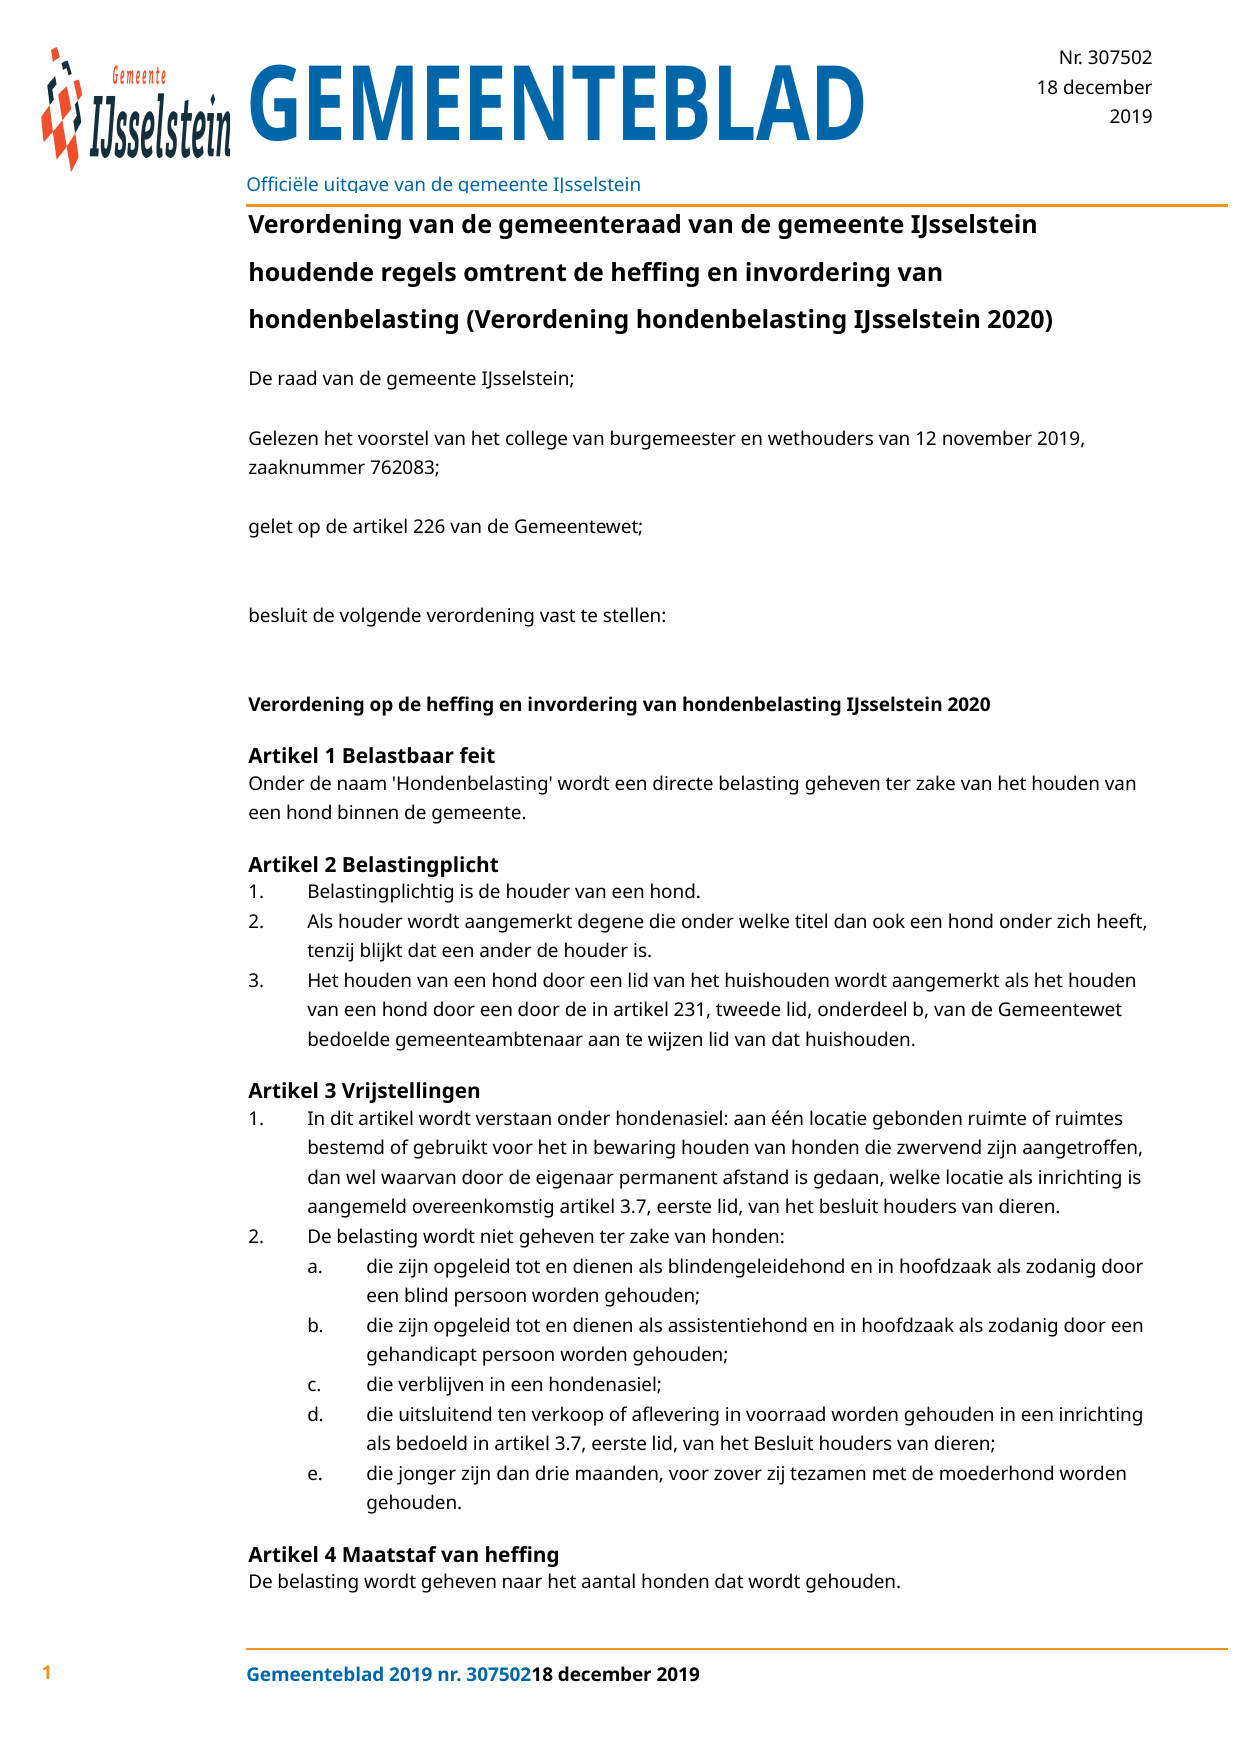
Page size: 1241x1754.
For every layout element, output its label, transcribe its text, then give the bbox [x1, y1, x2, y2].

text Artikel 1 Belastbaar feit [248, 741, 1152, 770]
text Onder de naam 'Hondenbelasting' wordt een directe belasting geheven ter zake van het houden van een hond binnen de gemeente. [248, 770, 1152, 825]
list Het houden van een hond door een lid van het huishouden wordt aangemerkt als het houden van een hond door een door de in artikel 231, tweede lid, onderdeel b, van de Gemeentewet bedoelde gemeenteambtenaar aan te wijzen lid van dat huishouden. [248, 967, 1152, 1052]
list Belastingplichtig is de houder van een hond. [248, 878, 1152, 904]
list Als houder wordt aangemerkt degene die onder welke titel dan ook een hond onder zich heeft, tenzij blijkt dat een ander de houder is. [248, 908, 1152, 963]
list die verblijven in een hondenasiel; [307, 1371, 1152, 1397]
text besluit de volgende verordening vast te stellen: [248, 602, 1152, 628]
picture [41, 47, 231, 172]
text De belasting wordt geheven naar het aantal honden dat wordt gehouden. [248, 1568, 1152, 1594]
list De belasting wordt niet geheven ter zake van honden: [248, 1223, 1152, 1249]
text gelet op de artikel 226 van de Gemeentewet; [248, 513, 1152, 539]
text Gelezen het voorstel van het college van burgemeester en wethouders van 12 november 2019, zaaknummer 762083; [248, 425, 1152, 480]
text De raad van de gemeente IJsselstein; [248, 366, 1152, 391]
list die jonger zijn dan drie maanden, voor zover zij tezamen met de moederhond worden gehouden. [307, 1460, 1152, 1515]
text Verordening op de heffing en invordering van hondenbelasting IJsselstein 2020 [248, 691, 1152, 717]
text Artikel 4 Maatstaf van heffing [248, 1540, 1152, 1568]
text Verordening van de gemeenteraad van de gemeente IJsselstein houdende regels omtrent de heffing en invordering van hondenbelasting (Verordening hondenbelasting IJsselstein 2020) [248, 207, 1152, 336]
list die uitsluitend ten verkoop of aflevering in voorraad worden gehouden in een inrichting als bedoeld in artikel 3.7, eerste lid, van het Besluit houders van dieren; [307, 1401, 1152, 1456]
list die zijn opgeleid tot en dienen als blindengeleidehond en in hoofdzaak als zodanig door een blind persoon worden gehouden; [307, 1253, 1152, 1308]
text Artikel 3 Vrijstellingen [248, 1077, 1152, 1105]
list In dit artikel wordt verstaan onder hondenasiel: aan één locatie gebonden ruimte of ruimtes bestemd of gebruikt voor het in bewaring houden van honden die zwervend zijn aangetroffen, dan wel waarvan door de eigenaar permanent afstand is gedaan, welke locatie als inrichting is aangemeld overeenkomstig artikel 3.7, eerste lid, van het besluit houders van dieren. [248, 1105, 1152, 1219]
list die zijn opgeleid tot en dienen als assistentiehond en in hoofdzaak als zodanig door een gehandicapt persoon worden gehouden; [307, 1312, 1152, 1367]
text Artikel 2 Belastingplicht [248, 850, 1152, 878]
